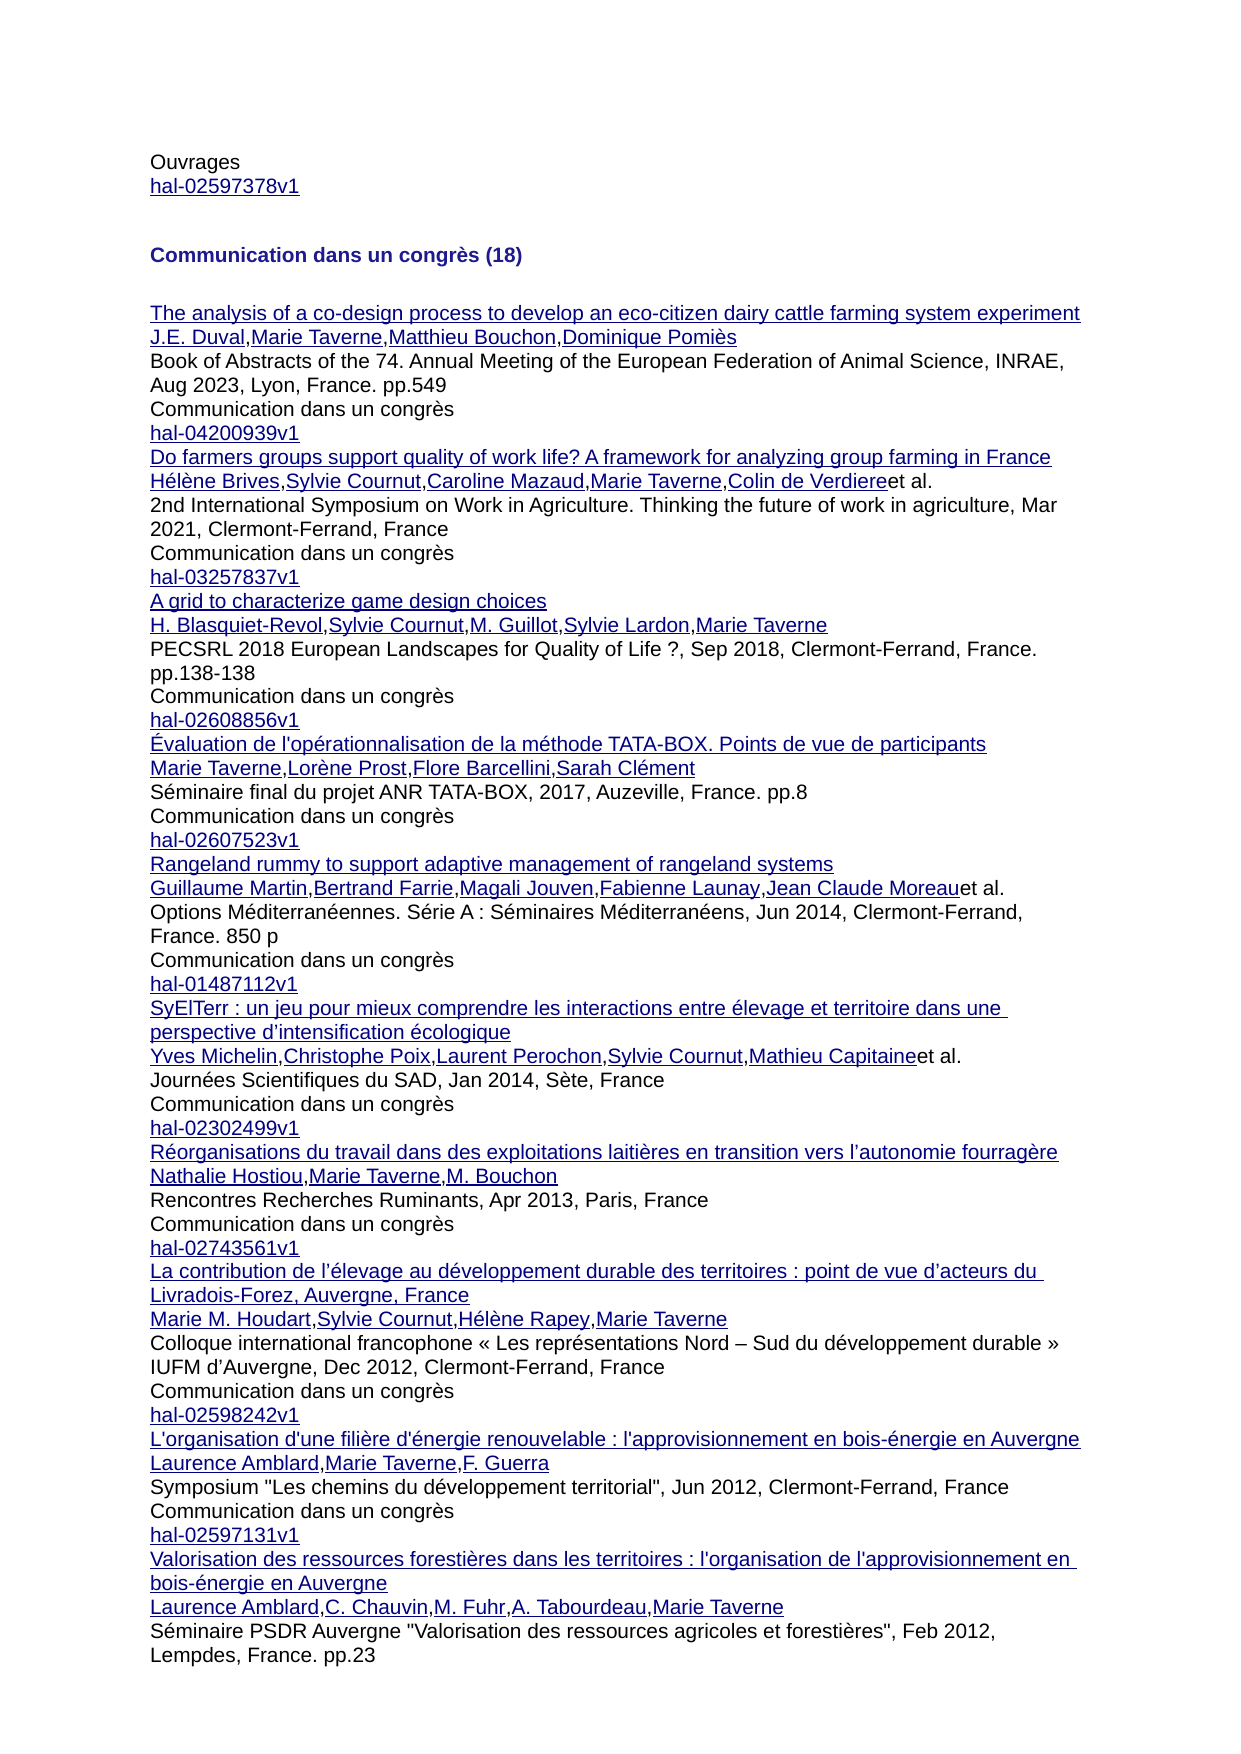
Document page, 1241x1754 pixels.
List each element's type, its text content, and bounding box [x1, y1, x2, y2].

subtitle Communication dans un congrès (18) [150, 243, 1090, 267]
table_cell A grid to characterize game design choices H. Blasquiet-Revol,Sylvie Cournut,M. Guillot,Sylvie Lardon,Marie Taverne PECSRL 2018 European Landscapes for Quality of Life ?, Sep 2018, Clermont-Ferrand, France. pp.138-138 Communication dans un congrès hal-02608856v1 [150, 589, 1090, 732]
table_cell La contribution de l’élevage au développement durable des territoires : point de vue d’acteurs du Livradois-Forez, Auvergne, France Marie M. Houdart,Sylvie Cournut,Hélène Rapey,Marie Taverne Colloque international francophone « Les représentations Nord – Sud du développement durable » IUFM d’Auvergne, Dec 2012, Clermont-Ferrand, France Communication dans un congrès hal-02598242v1 [150, 1259, 1090, 1427]
table_header Ouvrages hal-02597378v1 [150, 150, 1090, 198]
table_cell Rangeland rummy to support adaptive management of rangeland systems Guillaume Martin,Bertrand Farrie,Magali Jouven,Fabienne Launay,Jean Claude Moreauet al. Options Méditerranéennes. Série A : Séminaires Méditerranéens, Jun 2014, Clermont-Ferrand, France. 850 p Communication dans un congrès hal-01487112v1 [150, 852, 1090, 996]
table_cell Réorganisations du travail dans des exploitations laitières en transition vers l’autonomie fourragère Nathalie Hostiou,Marie Taverne,M. Bouchon Rencontres Recherches Ruminants, Apr 2013, Paris, France Communication dans un congrès hal-02743561v1 [150, 1140, 1090, 1259]
table_cell Évaluation de l'opérationnalisation de la méthode TATA-BOX. Points de vue de participants Marie Taverne,Lorène Prost,Flore Barcellini,Sarah Clément Séminaire final du projet ANR TATA-BOX, 2017, Auzeville, France. pp.8 Communication dans un congrès hal-02607523v1 [150, 732, 1090, 852]
table_cell L'organisation d'une filière d'énergie renouvelable : l'approvisionnement en bois-énergie en Auvergne Laurence Amblard,Marie Taverne,F. Guerra Symposium "Les chemins du développement territorial", Jun 2012, Clermont-Ferrand, France Communication dans un congrès hal-02597131v1 [150, 1427, 1090, 1547]
table_cell Valorisation des ressources forestières dans les territoires : l'organisation de l'approvisionnement en bois-énergie en Auvergne Laurence Amblard,C. Chauvin,M. Fuhr,A. Tabourdeau,Marie Taverne Séminaire PSDR Auvergne "Valorisation des ressources agricoles et forestières", Feb 2012, Lempdes, France. pp.23 [150, 1547, 1090, 1667]
table_cell Do farmers groups support quality of work life? A framework for analyzing group farming in France Hélène Brives,Sylvie Cournut,Caroline Mazaud,Marie Taverne,Colin de Verdiereet al. 2nd International Symposium on Work in Agriculture. Thinking the future of work in agriculture, Mar 2021, Clermont-Ferrand, France Communication dans un congrès hal-03257837v1 [150, 445, 1090, 588]
table_cell SyElTerr : un jeu pour mieux comprendre les interactions entre élevage et territoire dans une perspective d’intensification écologique Yves Michelin,Christophe Poix,Laurent Perochon,Sylvie Cournut,Mathieu Capitaineet al. Journées Scientifiques du SAD, Jan 2014, Sète, France Communication dans un congrès hal-02302499v1 [150, 996, 1090, 1139]
table_header The analysis of a co-design process to develop an eco-citizen dairy cattle farming system experiment J.E. Duval,Marie Taverne,Matthieu Bouchon,Dominique Pomiès Book of Abstracts of the 74. Annual Meeting of the European Federation of Animal Science, INRAE, Aug 2023, Lyon, France. pp.549 Communication dans un congrès hal-04200939v1 [150, 301, 1090, 445]
